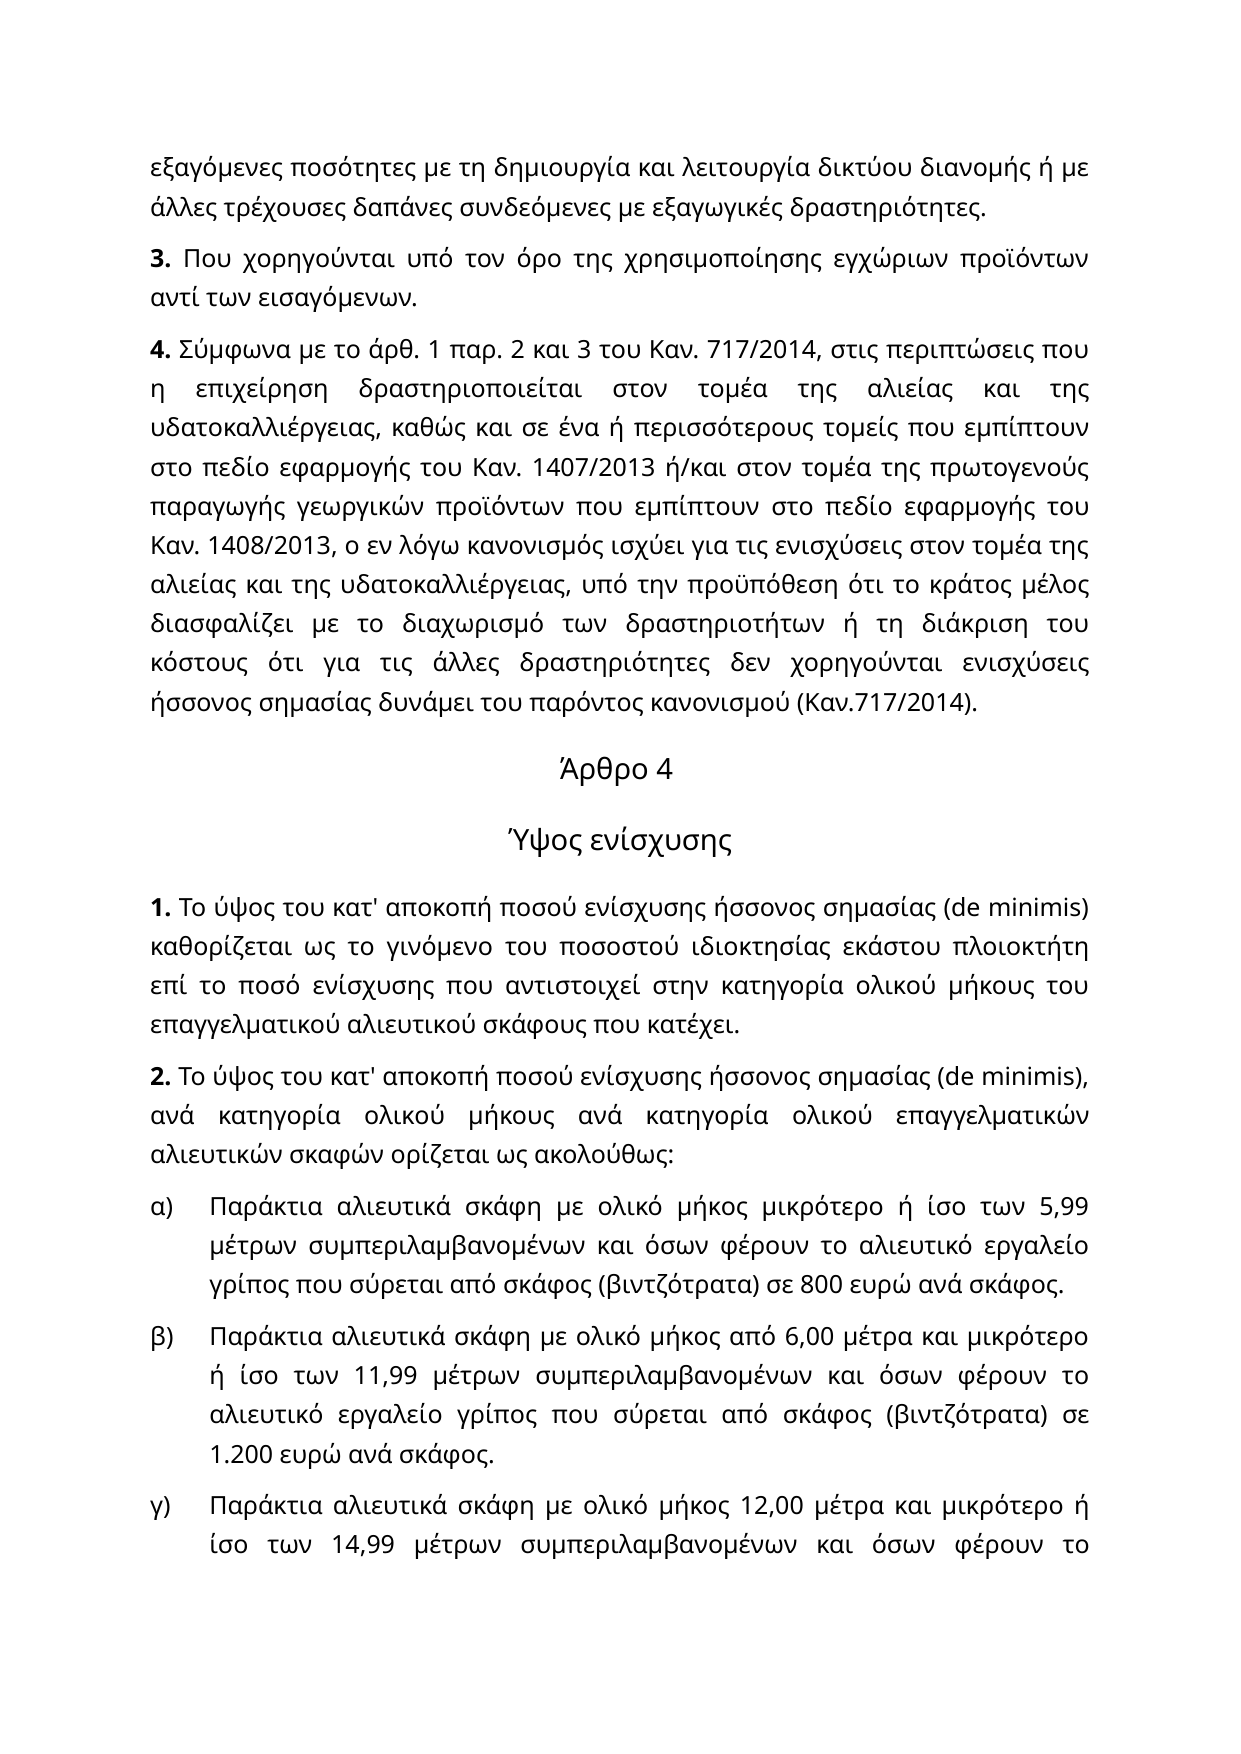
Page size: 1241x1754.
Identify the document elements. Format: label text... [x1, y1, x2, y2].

list γ) Παράκτια αλιευτικά σκάφη με ολικό μήκος 12,00 μέτρα και μικρότερο ή ίσο των 14,99 μέτρων συμπεριλαμβανομένων και όσων φέρουν το [150, 1488, 1090, 1561]
subtitle Άρθρο 4 [150, 748, 1090, 788]
list α) Παράκτια αλιευτικά σκάφη με ολικό μήκος μικρότερο ή ίσο των 5,99 μέτρων συμπεριλαμβανομένων και όσων φέρουν το αλιευτικό εργαλείο γρίπος που σύρεται από σκάφος (βιντζότρατα) σε 800 ευρώ ανά σκάφος. [150, 1189, 1090, 1301]
text 3. Που χορηγούνται υπό τον όρο της χρησιμοποίησης εγχώριων προϊόντων αντί των εισαγόμενων. [150, 241, 1090, 314]
text 1. Το ύψος του κατ' αποκοπή ποσού ενίσχυσης ήσσονος σημασίας (de minimis) καθορίζεται ως το γινόμενο του ποσοστού ιδιοκτησίας εκάστου πλοιοκτήτη επί το ποσό ενίσχυσης που αντιστοιχεί στην κατηγορία ολικού μήκους του επαγγελματικού αλιευτικού σκάφους που κατέχει. [150, 889, 1090, 1041]
text εξαγόμενες ποσότητες με τη δημιουργία και λειτουργία δικτύου διανομής ή με άλλες τρέχουσες δαπάνες συνδεόμενες με εξαγωγικές δραστηριότητες. [150, 150, 1090, 223]
list β) Παράκτια αλιευτικά σκάφη με ολικό μήκος από 6,00 μέτρα και μικρότερο ή ίσο των 11,99 μέτρων συμπεριλαμβανομένων και όσων φέρουν το αλιευτικό εργαλείο γρίπος που σύρεται από σκάφος (βιντζότρατα) σε 1.200 ευρώ ανά σκάφος. [150, 1319, 1090, 1470]
text 4. Σύμφωνα με το άρθ. 1 παρ. 2 και 3 του Καν. 717/2014, στις περιπτώσεις που η επιχείρηση δραστηριοποιείται στον τομέα της αλιείας και της υδατοκαλλιέργειας, καθώς και σε ένα ή περισσότερους τομείς που εμπίπτουν στο πεδίο εφαρμογής του Καν. 1407/2013 ή/και στον τομέα της πρωτογενούς παραγωγής γεωργικών προϊόντων που εμπίπτουν στο πεδίο εφαρμογής του Καν. 1408/2013, ο εν λόγω κανονισμός ισχύει για τις ενισχύσεις στον τομέα της αλιείας και της υδατοκαλλιέργειας, υπό την προϋπόθεση ότι το κράτος μέλος διασφαλίζει με το διαχωρισμό των δραστηριοτήτων ή τη διάκριση του κόστους ότι για τις άλλες δραστηριότητες δεν χορηγούνται ενισχύσεις ήσσονος σημασίας δυνάμει του παρόντος κανονισμού (Καν.717/2014). [150, 332, 1090, 718]
subtitle Ύψος ενίσχυσης [150, 819, 1090, 859]
text 2. Το ύψος του κατ' αποκοπή ποσού ενίσχυσης ήσσονος σημασίας (de minimis), ανά κατηγορία ολικού μήκους ανά κατηγορία ολικού επαγγελματικών αλιευτικών σκαφών ορίζεται ως ακολούθως: [150, 1059, 1090, 1171]
